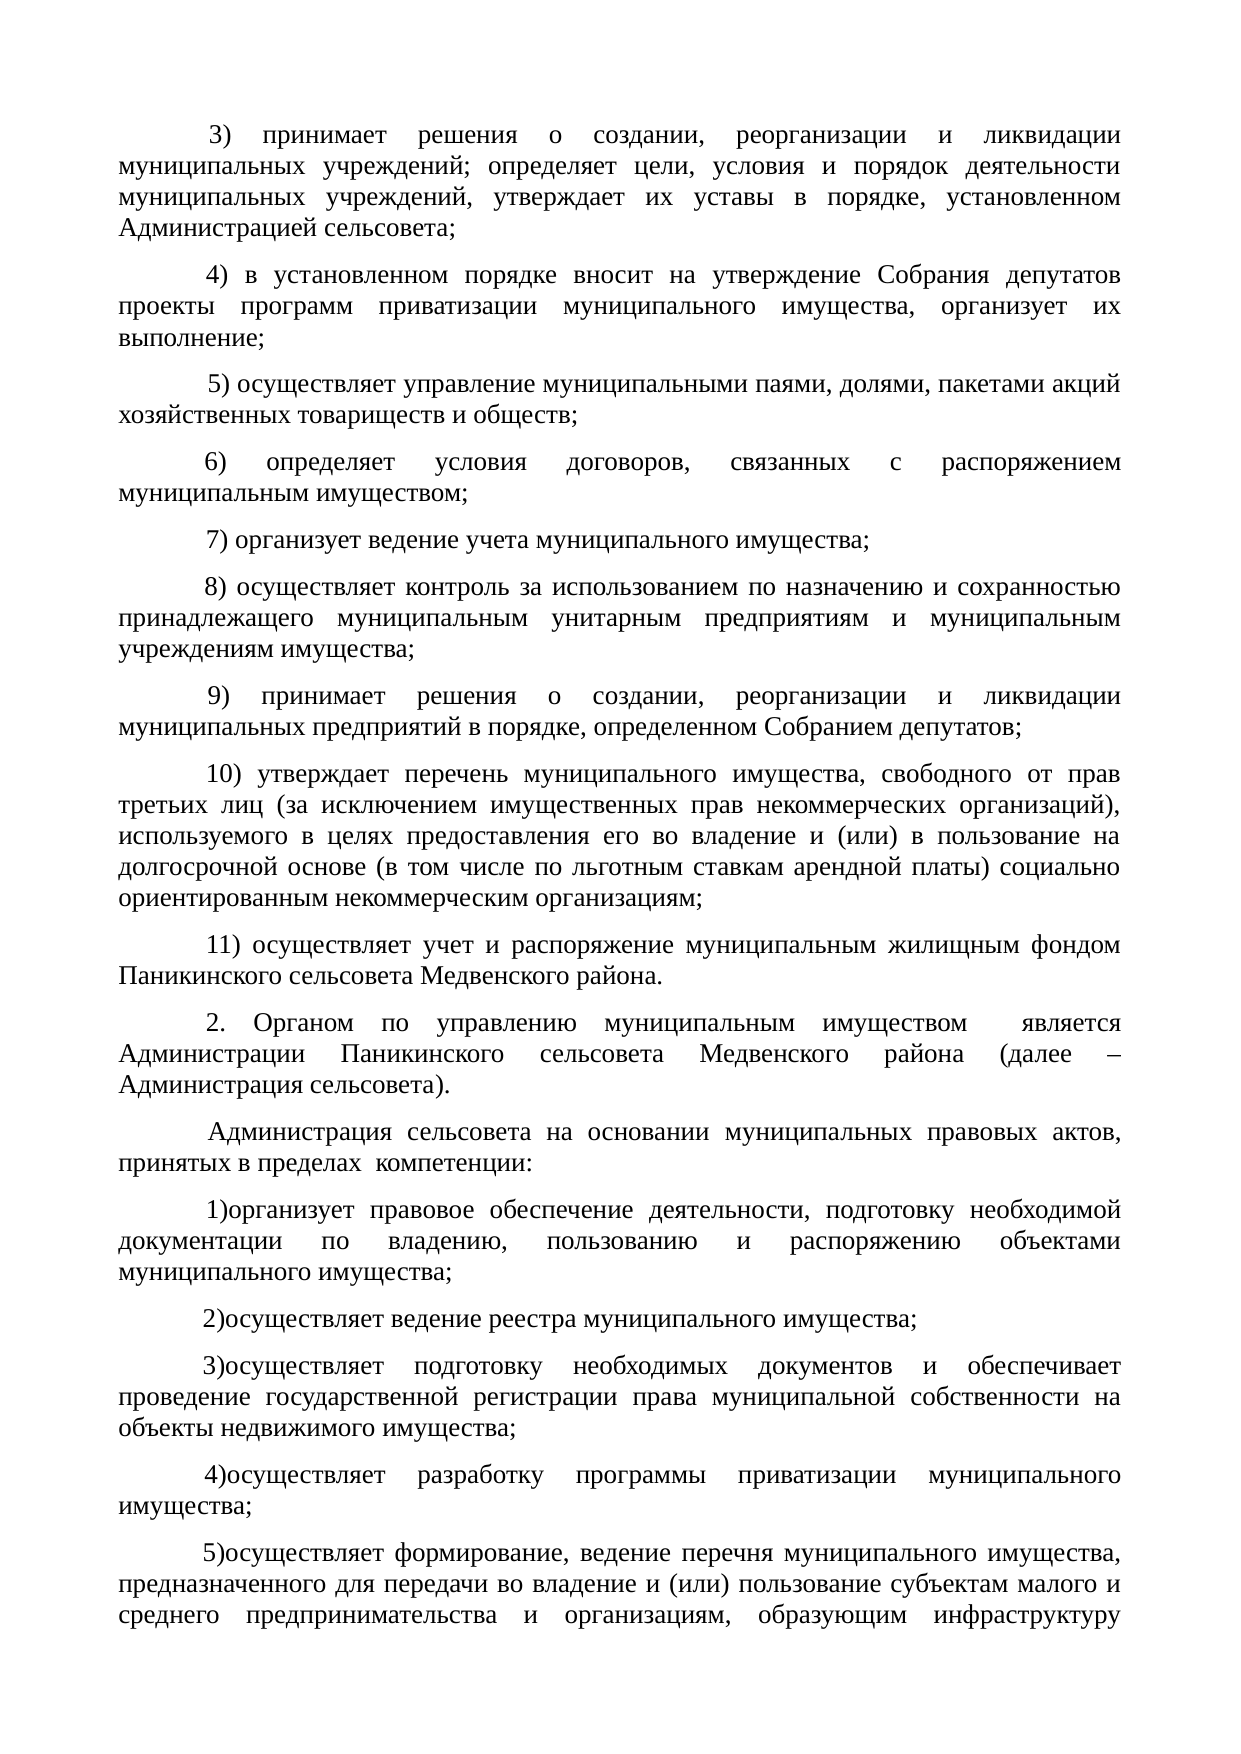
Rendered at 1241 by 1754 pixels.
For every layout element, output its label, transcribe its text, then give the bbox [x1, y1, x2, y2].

text 9) принимает решения о создании, реорганизации и ликвидации муниципальных предприятий в порядке, определенном Собранием депутатов; [118, 679, 1122, 741]
text 10) утверждает перечень муниципального имущества, свободного от прав третьих лиц (за исключением имущественных прав некоммерческих организаций), используемого в целях предоставления его во владение и (или) в пользование на долгосрочной основе (в том числе по льготным ставкам арендной платы) социально ориентированным некоммерческим организациям; [118, 757, 1122, 913]
text 5) осуществляет управление муниципальными паями, долями, пакетами акций хозяйственных товариществ и обществ; [118, 367, 1122, 430]
text 3)осуществляет подготовку необходимых документов и обеспечивает проведение государственной регистрации права муниципальной собственности на объекты недвижимого имущества; [118, 1349, 1122, 1442]
text 7) организует ведение учета муниципального имущества; [118, 523, 1122, 554]
text 4) в установленном порядке вносит на утверждение Собрания депутатов проекты программ приватизации муниципального имущества, организует их выполнение; [118, 258, 1122, 352]
text 4)осуществляет разработку программы приватизации муниципального имущества; [118, 1458, 1122, 1520]
text 11) осуществляет учет и распоряжение муниципальным жилищным фондом Паникинского сельсовета Медвенского района. [118, 928, 1122, 991]
text 6) определяет условия договоров, связанных с распоряжением муниципальным имуществом; [118, 445, 1122, 508]
text Администрация сельсовета на основании муниципальных правовых актов, принятых в пределах компетенции: [118, 1115, 1122, 1178]
text 5)осуществляет формирование, ведение перечня муниципального имущества, предназначенного для передачи во владение и (или) пользование субъектам малого и среднего предпринимательства и организациям, образующим инфраструктуру [118, 1536, 1122, 1629]
text 8) осуществляет контроль за использованием по назначению и сохранностью принадлежащего муниципальным унитарным предприятиям и муниципальным учреждениям имущества; [118, 570, 1122, 663]
text 1)организует правовое обеспечение деятельности, подготовку необходимой документации по владению, пользованию и распоряжению объектами муниципального имущества; [118, 1193, 1122, 1287]
text 2. Органом по управлению муниципальным имуществом является Администрации Паникинского сельсовета Медвенского района (далее – Администрация сельсовета). [118, 1006, 1122, 1100]
text 2)осуществляет ведение реестра муниципального имущества; [118, 1302, 1122, 1333]
text 3) принимает решения о создании, реорганизации и ликвидации муниципальных учреждений; определяет цели, условия и порядок деятельности муниципальных учреждений, утверждает их уставы в порядке, установленном Администрацией сельсовета; [118, 118, 1122, 243]
